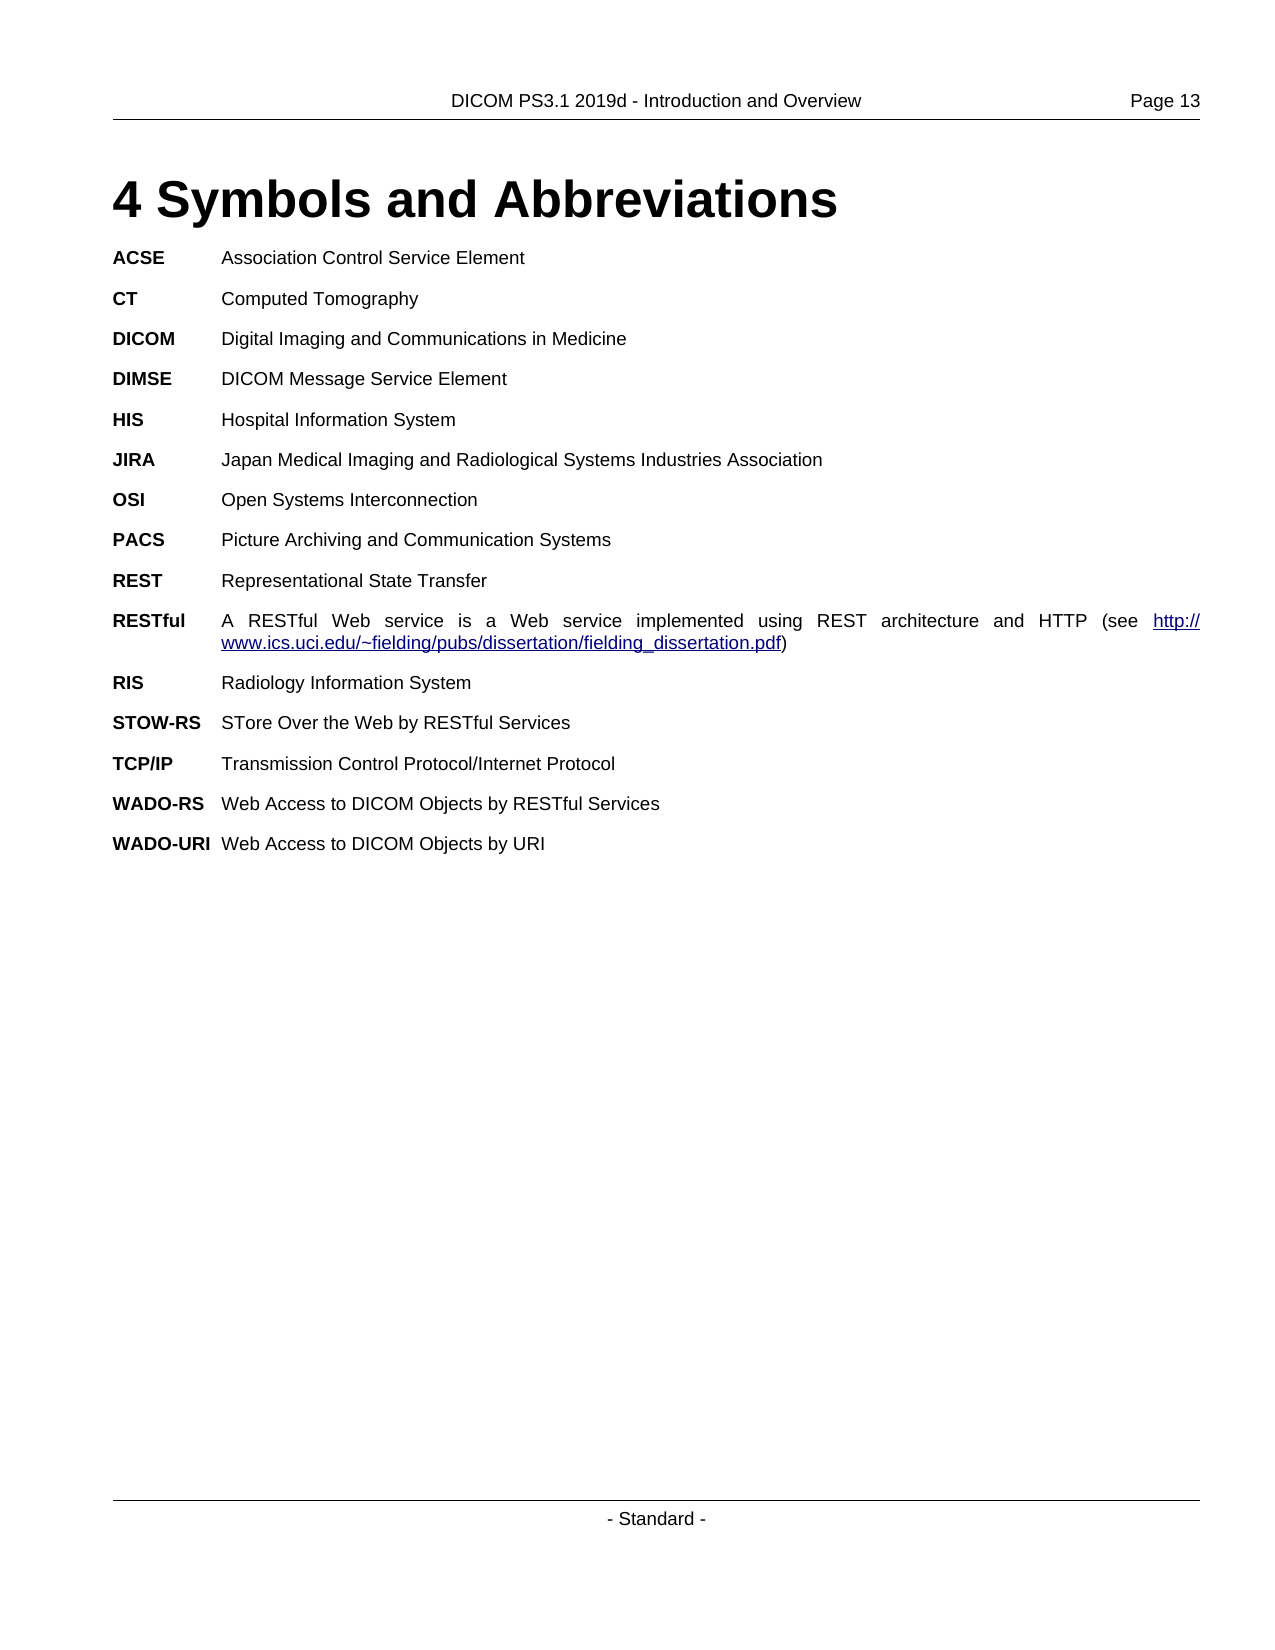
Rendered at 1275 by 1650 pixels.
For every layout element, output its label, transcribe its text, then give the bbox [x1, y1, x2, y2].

text PACS Picture Archiving and Communication Systems [112, 529, 1200, 551]
text REST Representational State Transfer [112, 569, 1200, 591]
text WADO-RS Web Access to DICOM Objects by RESTful Services [112, 793, 1200, 814]
text CT Computed Tomography [112, 287, 1200, 309]
text HIS Hospital Information System [112, 408, 1200, 430]
text ACSE Association Control Service Element [112, 247, 1200, 269]
text DICOM Digital Imaging and Communications in Medicine [112, 328, 1200, 349]
text JIRA Japan Medical Imaging and Radiological Systems Industries Association [112, 449, 1200, 470]
text TCP/IP Transmission Control Protocol/Internet Protocol [112, 752, 1200, 774]
text STOW-RS STore Over the Web by RESTful Services [112, 712, 1200, 734]
text RESTful A RESTful Web service is a Web service implemented using REST architecture and HTTP (see http://​www.ics.uci.edu/​~fielding/​pubs/​dissertation/​fielding_dissertation.pdf) [112, 610, 1200, 653]
text DIMSE DICOM Message Service Element [112, 368, 1200, 389]
text OSI Open Systems Interconnection [112, 489, 1200, 511]
text 4 Symbols and Abbreviations [112, 169, 1200, 228]
text WADO-URI Web Access to DICOM Objects by URI [112, 833, 1200, 854]
text RIS Radiology Information System [112, 672, 1200, 693]
